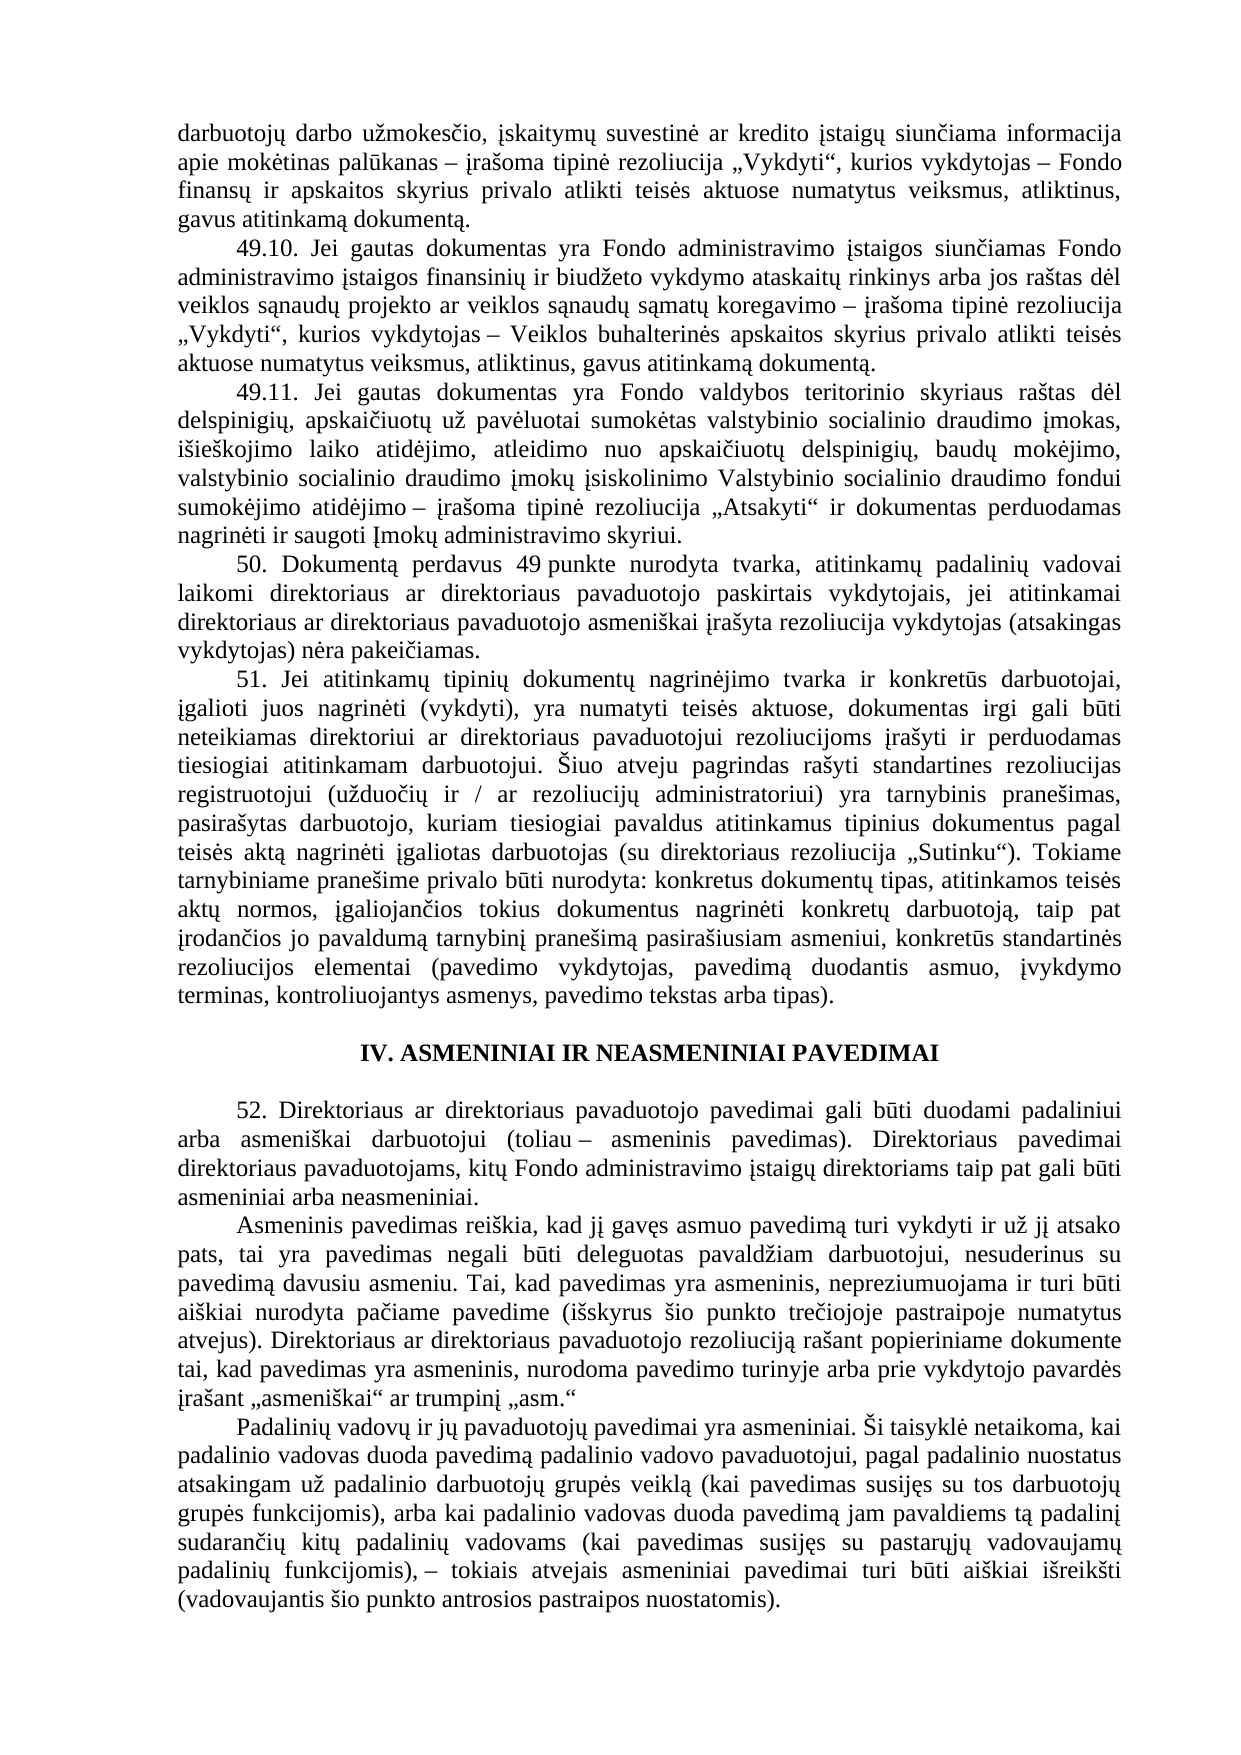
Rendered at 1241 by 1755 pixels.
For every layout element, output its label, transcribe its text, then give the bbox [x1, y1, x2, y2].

text 49.11. Jei gautas dokumentas yra Fondo valdybos teritorinio skyriaus raštas dėl delspinigių, apskaičiuotų už pavėluotai sumokėtas valstybinio socialinio draudimo įmokas, išieškojimo laiko atidėjimo, atleidimo nuo apskaičiuotų delspinigių, baudų mokėjimo, valstybinio socialinio draudimo įmokų įsiskolinimo Valstybinio socialinio draudimo fondui sumokėjimo atidėjimo – įrašoma tipinė rezoliucija „Atsakyti“ ir dokumentas perduodamas nagrinėti ir saugoti Įmokų administravimo skyriui. [177, 377, 1122, 549]
text 52. Direktoriaus ar direktoriaus pavaduotojo pavedimai gali būti duodami padaliniui arba asmeniškai darbuotojui (toliau – asmeninis pavedimas). Direktoriaus pavedimai direktoriaus pavaduotojams, kitų Fondo administravimo įstaigų direktoriams taip pat gali būti asmeniniai arba neasmeniniai. [177, 1096, 1122, 1211]
text 49.10. Jei gautas dokumentas yra Fondo administravimo įstaigos siunčiamas Fondo administravimo įstaigos finansinių ir biudžeto vykdymo ataskaitų rinkinys arba jos raštas dėl veiklos sąnaudų projekto ar veiklos sąnaudų sąmatų koregavimo – įrašoma tipinė rezoliucija „Vykdyti“, kurios vykdytojas – Veiklos buhalterinės apskaitos skyrius privalo atlikti teisės aktuose numatytus veiksmus, atliktinus, gavus atitinkamą dokumentą. [177, 233, 1122, 377]
text Padalinių vadovų ir jų pavaduotojų pavedimai yra asmeniniai. Ši taisyklė netaikoma, kai padalinio vadovas duoda pavedimą padalinio vadovo pavaduotojui, pagal padalinio nuostatus atsakingam už padalinio darbuotojų grupės veiklą (kai pavedimas susijęs su tos darbuotojų grupės funkcijomis), arba kai padalinio vadovas duoda pavedimą jam pavaldiems tą padalinį sudarančių kitų padalinių vadovams (kai pavedimas susijęs su pastarųjų vadovaujamų padalinių funkcijomis), – tokiais atvejais asmeniniai pavedimai turi būti aiškiai išreikšti (vadovaujantis šio punkto antrosios pastraipos nuostatomis). [177, 1412, 1122, 1613]
text iv. Asmeniniai ir neasmeniniai pavedimai [177, 1038, 1122, 1067]
text darbuotojų darbo užmokesčio, įskaitymų suvestinė ar kredito įstaigų siunčiama informacija apie mokėtinas palūkanas – įrašoma tipinė rezoliucija „Vykdyti“, kurios vykdytojas – Fondo finansų ir apskaitos skyrius privalo atlikti teisės aktuose numatytus veiksmus, atliktinus, gavus atitinkamą dokumentą. [177, 118, 1122, 233]
text 51. Jei atitinkamų tipinių dokumentų nagrinėjimo tvarka ir konkretūs darbuotojai, įgalioti juos nagrinėti (vykdyti), yra numatyti teisės aktuose, dokumentas irgi gali būti neteikiamas direktoriui ar direktoriaus pavaduotojui rezoliucijoms įrašyti ir perduodamas tiesiogiai atitinkamam darbuotojui. Šiuo atveju pagrindas rašyti standartines rezoliucijas registruotojui (užduočių ir / ar rezoliucijų administratoriui) yra tarnybinis pranešimas, pasirašytas darbuotojo, kuriam tiesiogiai pavaldus atitinkamus tipinius dokumentus pagal teisės aktą nagrinėti įgaliotas darbuotojas (su direktoriaus rezoliucija „Sutinku“). Tokiame tarnybiniame pranešime privalo būti nurodyta: konkretus dokumentų tipas, atitinkamos teisės aktų normos, įgaliojančios tokius dokumentus nagrinėti konkretų darbuotoją, taip pat įrodančios jo pavaldumą tarnybinį pranešimą pasirašiusiam asmeniui, konkretūs standartinės rezoliucijos elementai (pavedimo vykdytojas, pavedimą duodantis asmuo, įvykdymo terminas, kontroliuojantys asmenys, pavedimo tekstas arba tipas). [177, 664, 1122, 1009]
text Asmeninis pavedimas reiškia, kad jį gavęs asmuo pavedimą turi vykdyti ir už jį atsako pats, tai yra pavedimas negali būti deleguotas pavaldžiam darbuotojui, nesuderinus su pavedimą davusiu asmeniu. Tai, kad pavedimas yra asmeninis, nepreziumuojama ir turi būti aiškiai nurodyta pačiame pavedime (išskyrus šio punkto trečiojoje pastraipoje numatytus atvejus). Direktoriaus ar direktoriaus pavaduotojo rezoliuciją rašant popieriniame dokumente tai, kad pavedimas yra asmeninis, nurodoma pavedimo turinyje arba prie vykdytojo pavardės įrašant „asmeniškai“ ar trumpinį „asm.“ [177, 1211, 1122, 1412]
text 50. Dokumentą perdavus 49 punkte nurodyta tvarka, atitinkamų padalinių vadovai laikomi direktoriaus ar direktoriaus pavaduotojo paskirtais vykdytojais, jei atitinkamai direktoriaus ar direktoriaus pavaduotojo asmeniškai įrašyta rezoliucija vykdytojas (atsakingas vykdytojas) nėra pakeičiamas. [177, 549, 1122, 664]
